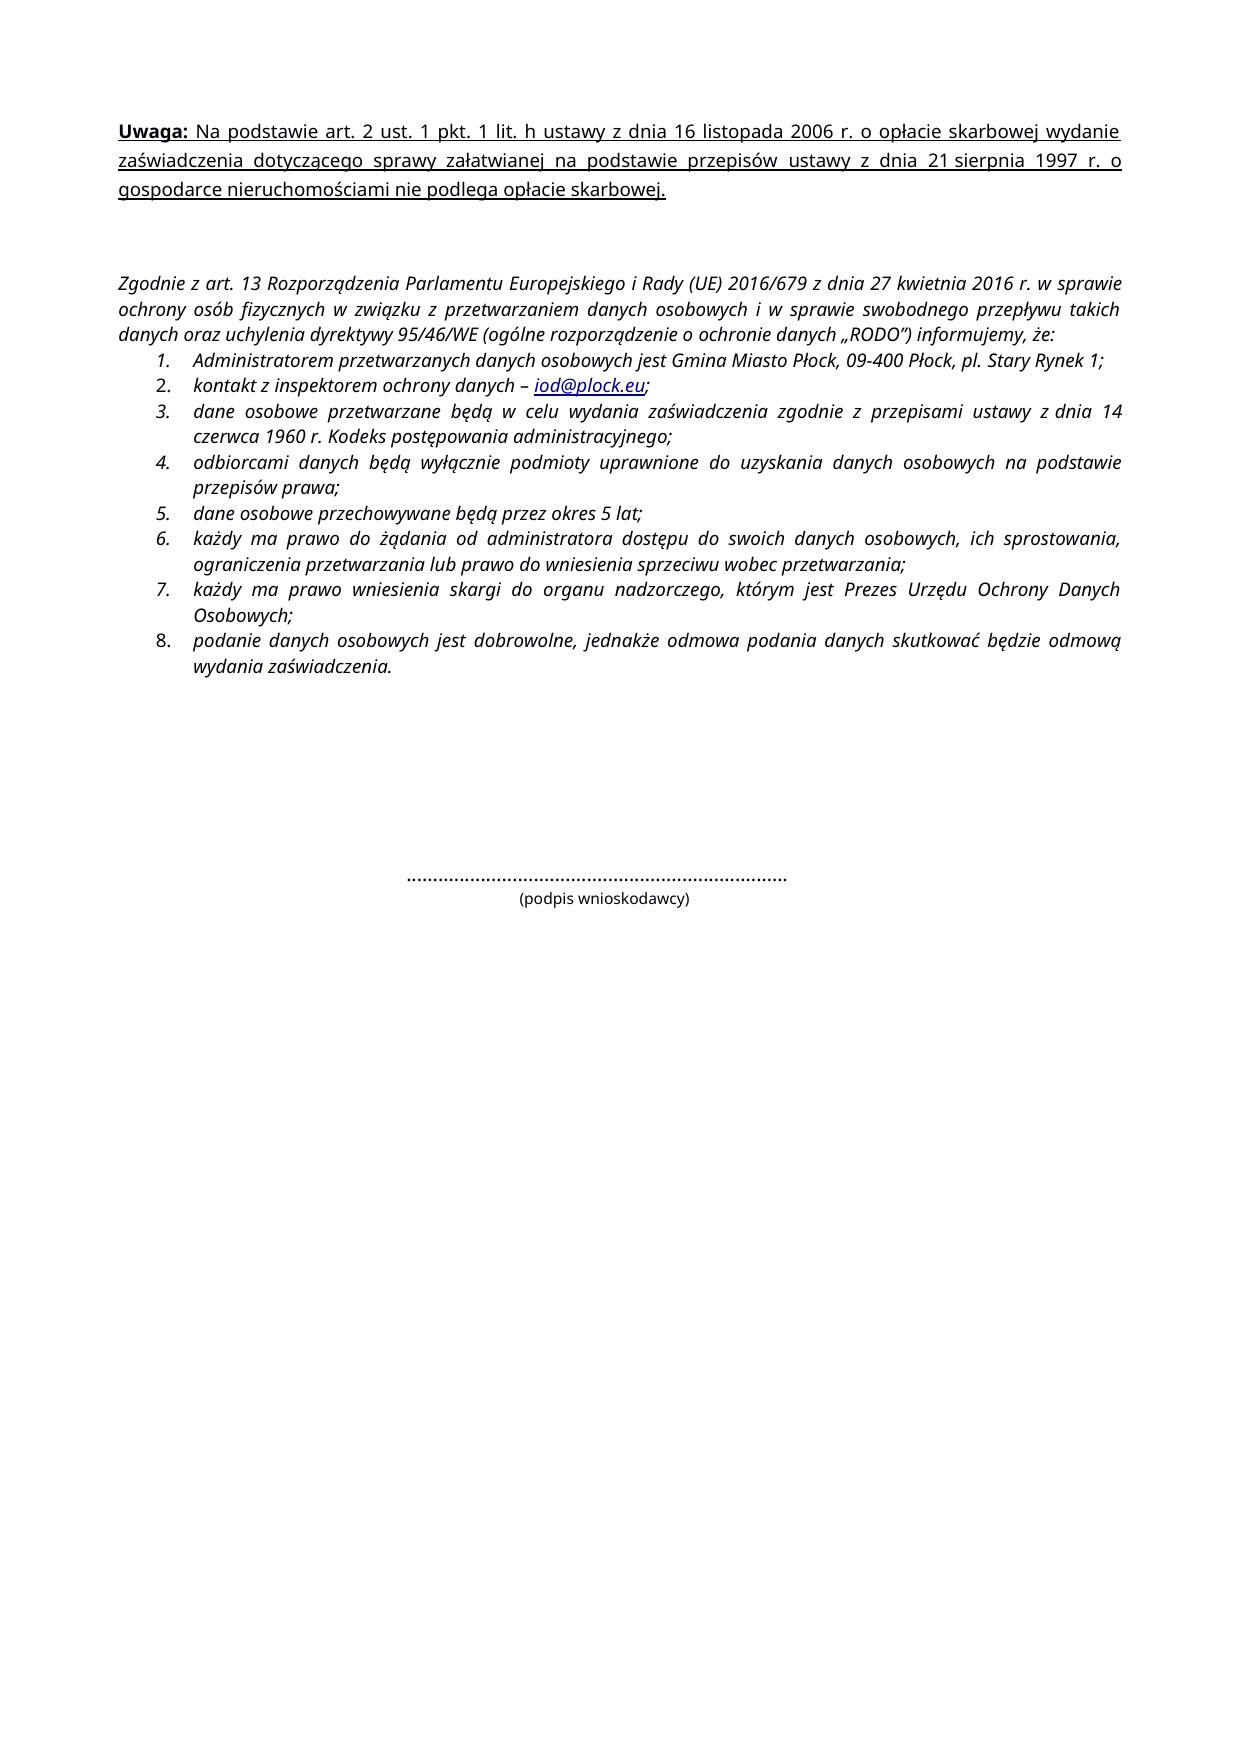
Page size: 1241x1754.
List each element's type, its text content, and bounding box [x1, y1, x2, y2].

text (podpis wnioskodawcy) [118, 887, 1122, 909]
list każdy ma prawo do żądania od administratora dostępu do swoich danych osobowych, ich sprostowania, ograniczenia przetwarzania lub prawo do wniesienia sprzeciwu wobec przetwarzania; [156, 526, 1122, 577]
list każdy ma prawo wniesienia skargi do organu nadzorczego, którym jest Prezes Urzędu Ochrony Danych Osobowych; [156, 577, 1122, 628]
list dane osobowe przetwarzane będą w celu wydania zaświadczenia zgodnie z przepisami ustawy z dnia 14 czerwca 1960 r. Kodeks postępowania administracyjnego; [156, 398, 1122, 449]
list dane osobowe przechowywane będą przez okres 5 lat; [156, 500, 1122, 526]
list kontakt z inspektorem ochrony danych – iod@plock.eu; [156, 372, 1122, 398]
list Administratorem przetwarzanych danych osobowych jest Gmina Miasto Płock, 09-400 Płock, pl. Stary Rynek 1; [156, 347, 1122, 372]
text Zgodnie z art. 13 Rozporządzenia Parlamentu Europejskiego i Rady (UE) 2016/679 z dnia 27 kwietnia 2016 r. w sprawie ochrony osób fizycznych w związku z przetwarzaniem danych osobowych i w sprawie swobodnego przepływu takich danych oraz uchylenia dyrektywy 95/46/WE (ogólne rozporządzenie o ochronie danych „RODO”) informujemy, że: [118, 270, 1122, 347]
list podanie danych osobowych jest dobrowolne, jednakże odmowa podania danych skutkować będzie odmową wydania zaświadczenia. [156, 628, 1122, 679]
text .....................................................................… [118, 861, 1122, 887]
text gospodarce nieruchomościami nie podlega opłacie skarbowej. [118, 171, 1122, 202]
text Uwaga: Na podstawie art. 2 ust. 1 pkt. 1 lit. h ustawy z dnia 16 listopada 2006 r. o opłacie skarbowej wydanie zaświadczenia dotyczącego sprawy załatwianej na podstawie przepisów ustawy z dnia 21 sierpnia 1997 r. o [118, 118, 1122, 169]
list odbiorcami danych będą wyłącznie podmioty uprawnione do uzyskania danych osobowych na podstawie przepisów prawa; [156, 449, 1122, 500]
